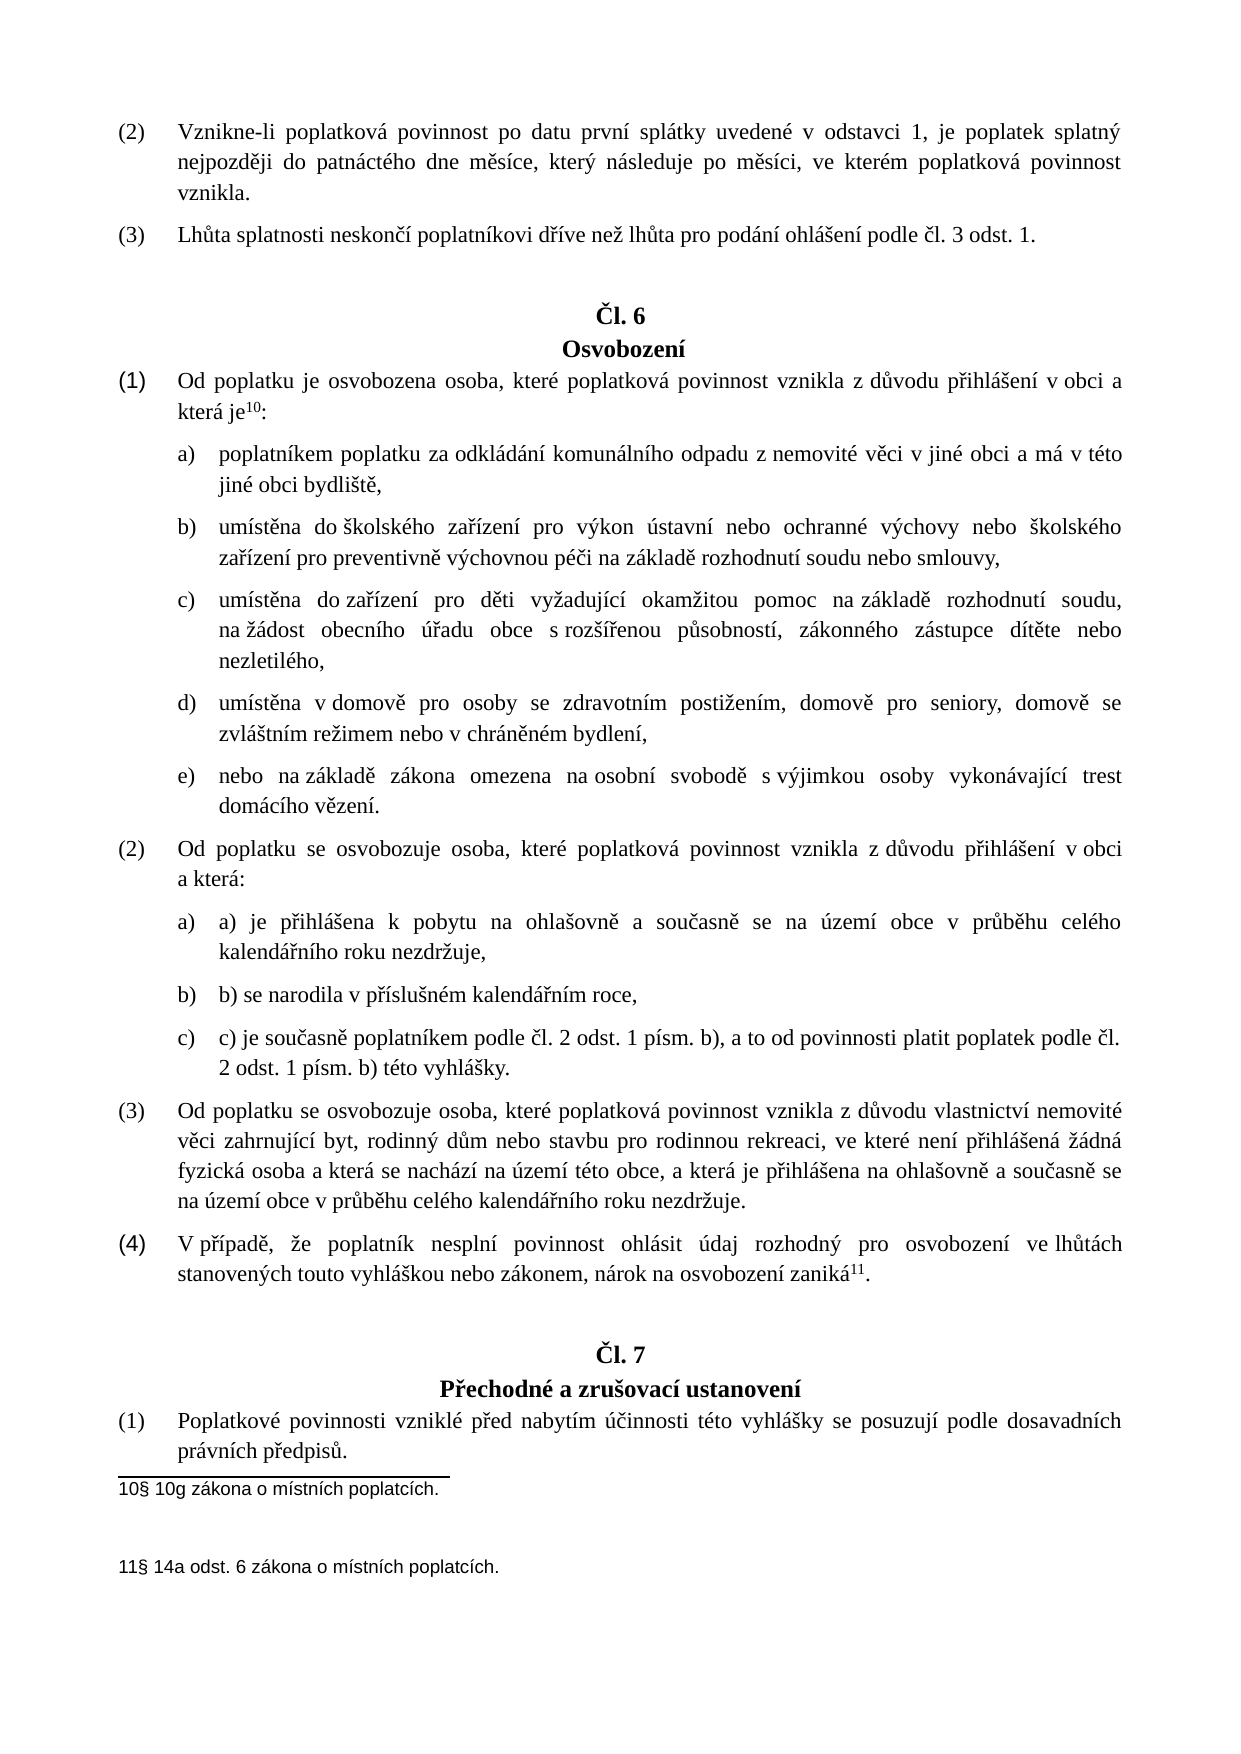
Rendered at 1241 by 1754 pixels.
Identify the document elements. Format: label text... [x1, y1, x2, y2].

list Vznikne-li poplatková povinnost po datu první splátky uvedené v odstavci 1, je poplatek splatný nejpozději do patnáctého dne měsíce, který následuje po měsíci, ve kterém poplatková povinnost vznikla. [118, 118, 1122, 205]
list Poplatkové povinnosti vzniklé před nabytím účinnosti této vyhlášky se posuzují podle dosavadních právních předpisů. [118, 1407, 1122, 1463]
list § 10g zákona o místních poplatcích. [118, 1477, 1122, 1499]
list umístěna do zařízení pro děti vyžadující okamžitou pomoc na základě rozhodnutí soudu, na žádost obecního úřadu obce s rozšířenou působností, zákonného zástupce dítěte nebo nezletilého, [177, 586, 1122, 673]
list poplatníkem poplatku za odkládání komunálního odpadu z nemovité věci v jiné obci a má v této jiné obci bydliště, [177, 441, 1122, 497]
list Od poplatku se osvobozuje osoba, které poplatková povinnost vznikla z důvodu vlastnictví nemovité věci zahrnující byt, rodinný dům nebo stavbu pro rodinnou rekreaci, ve které není přihlášená žádná fyzická osoba a která se nachází na území této obce, a která je přihlášena na ohlašovně a současně se na území obce v průběhu celého kalendářního roku nezdržuje. [118, 1097, 1122, 1214]
list umístěna v domově pro osoby se zdravotním postižením, domově pro seniory, domově se zvláštním režimem nebo v chráněném bydlení, [177, 689, 1122, 746]
list § 14a odst. 6 zákona o místních poplatcích. [118, 1556, 1122, 1578]
subtitle Čl. 7 Přechodné a zrušovací ustanovení [118, 1341, 1122, 1402]
list V případě, že poplatník nesplní povinnost ohlásit údaj rozhodný pro osvobození ve lhůtách stanovených touto vyhláškou nebo zákonem, nárok na osvobození zaniká. [118, 1230, 1122, 1287]
list b) se narodila v příslušném kalendářním roce, [177, 981, 1122, 1007]
list Lhůta splatnosti neskončí poplatníkovi dříve než lhůta pro podání ohlášení podle čl. 3 odst. 1. [118, 221, 1122, 248]
subtitle Čl. 6 Osvobození [118, 301, 1122, 363]
list nebo na základě zákona omezena na osobní svobodě s výjimkou osoby vykonávající trest domácího vězení. [177, 762, 1122, 819]
list Od poplatku je osvobozena osoba, které poplatková povinnost vznikla z důvodu přihlášení v obci a která je: [118, 367, 1122, 424]
list c) je současně poplatníkem podle čl. 2 odst. 1 písm. b), a to od povinnosti platit poplatek podle čl. 2 odst. 1 písm. b) této vyhlášky. [177, 1024, 1122, 1080]
list Od poplatku se osvobozuje osoba, které poplatková povinnost vznikla z důvodu přihlášení v obci a která: [118, 835, 1122, 892]
list a) je přihlášena k pobytu na ohlašovně a současně se na území obce v průběhu celého kalendářního roku nezdržuje, [177, 908, 1122, 965]
list umístěna do školského zařízení pro výkon ústavní nebo ochranné výchovy nebo školského zařízení pro preventivně výchovnou péči na základě rozhodnutí soudu nebo smlouvy, [177, 513, 1122, 570]
